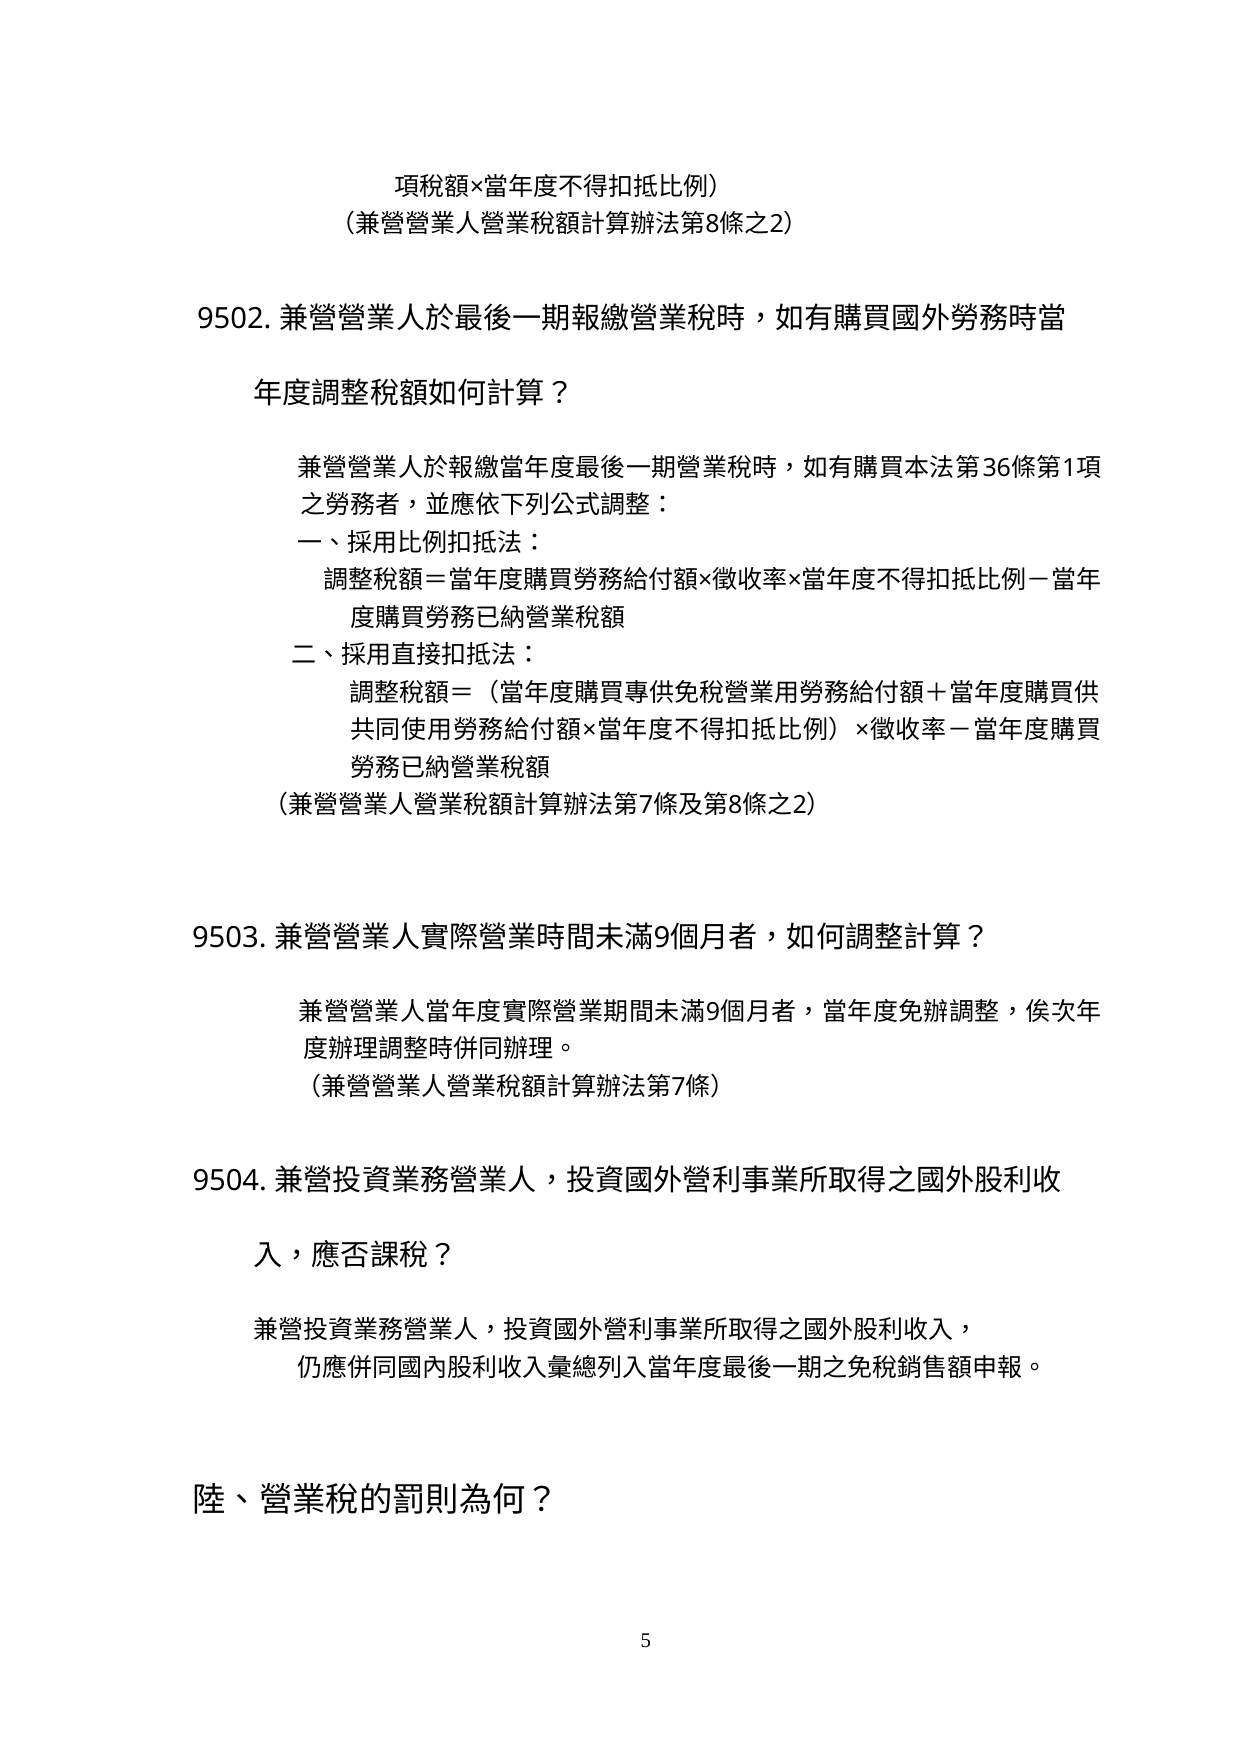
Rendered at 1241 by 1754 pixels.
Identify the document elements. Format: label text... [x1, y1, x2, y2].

text 兼營投資業務營業人，投資國外營利事業所取得之國外股利收入， [208, 1309, 1102, 1347]
text 項稅額×當年度不得扣抵比例） [252, 166, 1103, 203]
text （兼營營業人營業稅額計算辦法第7條） [244, 1066, 1102, 1103]
list 入，應否課稅？ [207, 1216, 1103, 1291]
text 一、採用比例扣抵法： [297, 522, 1102, 559]
text （兼營營業人營業稅額計算辦法第7條及第8條之2） [192, 784, 1103, 822]
text 兼營營業人當年度實際營業期間未滿9個月者，當年度免辦調整，俟次年度辦理調整時併同辦理。 [298, 991, 1102, 1066]
list 9502. 兼營營業人於最後一期報繳營業稅時，如有購買國外勞務時當 [197, 278, 1103, 353]
text 兼營營業人於報繳當年度最後一期營業稅時，如有購買本法第36條第1項之勞務者，並應依下列公式調整： [297, 447, 1102, 522]
list 9503. 兼營營業人實際營業時間未滿9個月者，如何調整計算？ [184, 897, 1106, 972]
list 9504. 兼營投資業務營業人，投資國外營利事業所取得之國外股利收 [192, 1141, 1103, 1216]
text （兼營營業人營業稅額計算辦法第8條之2） [265, 203, 1103, 241]
text 仍應併同國內股利收入彙總列入當年度最後一期之免稅銷售額申報。 [297, 1347, 1102, 1384]
text 調整稅額＝（當年度購買專供免稅營業用勞務給付額＋當年度購買供共同使用勞務給付額×當年度不得扣抵比例）×徵收率－當年度購買勞務已納營業稅額 [286, 672, 1102, 784]
text 陸、營業稅的罰則為何？ [192, 1459, 1103, 1534]
list 年度調整稅額如何計算？ [207, 353, 1103, 428]
text 調整稅額＝當年度購買勞務給付額×徵收率×當年度不得扣抵比例－當年度購買勞務已納營業稅額 [297, 559, 1102, 634]
text 二、採用直接扣抵法： [253, 634, 1102, 672]
